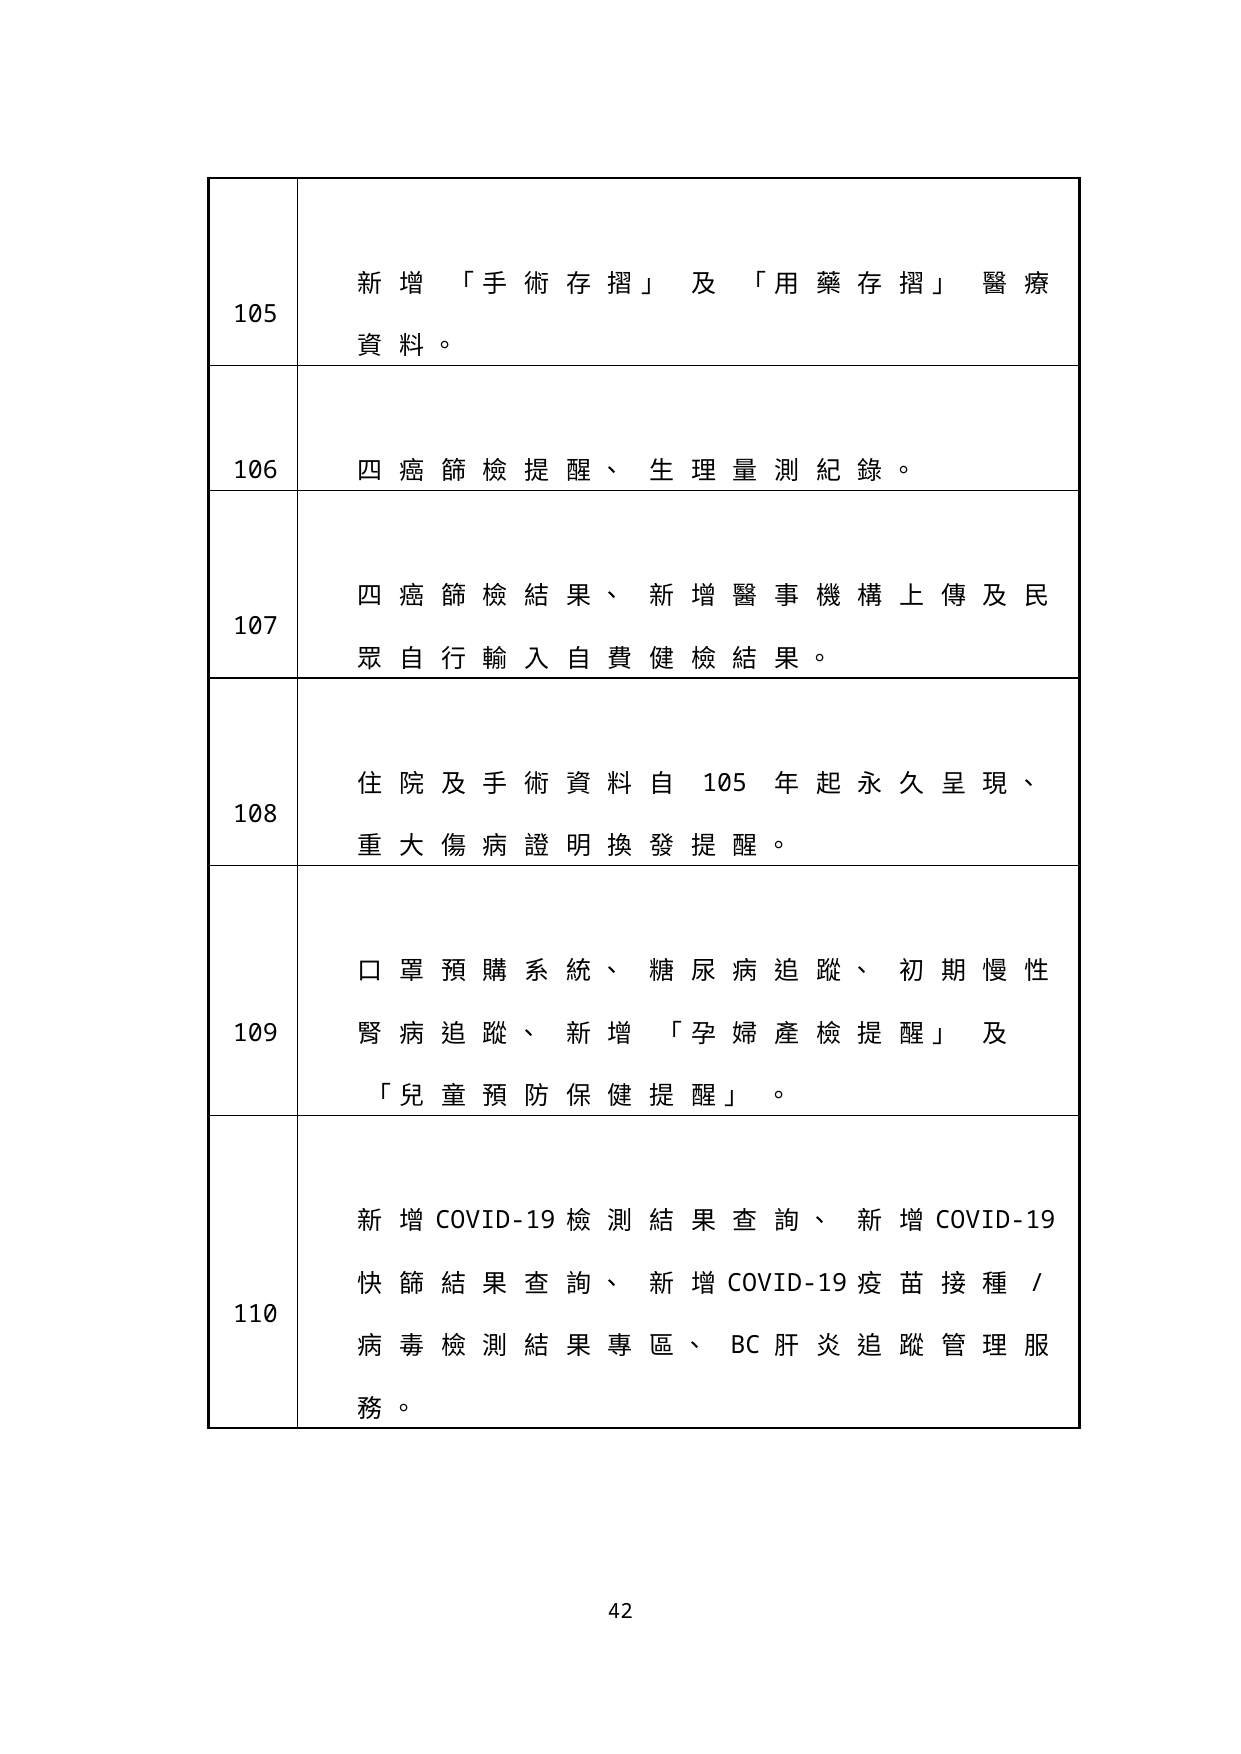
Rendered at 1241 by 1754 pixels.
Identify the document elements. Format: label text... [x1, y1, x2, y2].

table_cell 109 [210, 866, 297, 1115]
table_cell 口罩預購系統、糖尿病追蹤、初期慢性腎病追蹤、新增「孕婦產檢提醒」及「兒童預防保健提醒」。 [298, 866, 1078, 1115]
table_cell 四癌篩檢提醒、生理量測紀錄。 [298, 366, 1078, 490]
table_cell 新增「手術存摺」及「用藥存摺」醫療資料。 [298, 179, 1078, 365]
table_cell 四癌篩檢結果、新增醫事機構上傳及民眾自行輸入自費健檢結果。 [298, 491, 1078, 677]
table_cell 110 [210, 1116, 297, 1427]
table_cell 107 [210, 491, 297, 677]
table_cell 新增COVID-19檢測結果查詢、新增COVID-19快篩結果查詢、新增COVID-19疫苗接種/病毒檢測結果專區、BC肝炎追蹤管理服務。 [298, 1116, 1078, 1427]
table_cell 105 [210, 179, 297, 365]
table_cell 106 [210, 366, 297, 490]
table_cell 住院及手術資料自105年起永久呈現、重大傷病證明換發提醒。 [298, 679, 1078, 865]
table_cell 108 [210, 679, 297, 865]
